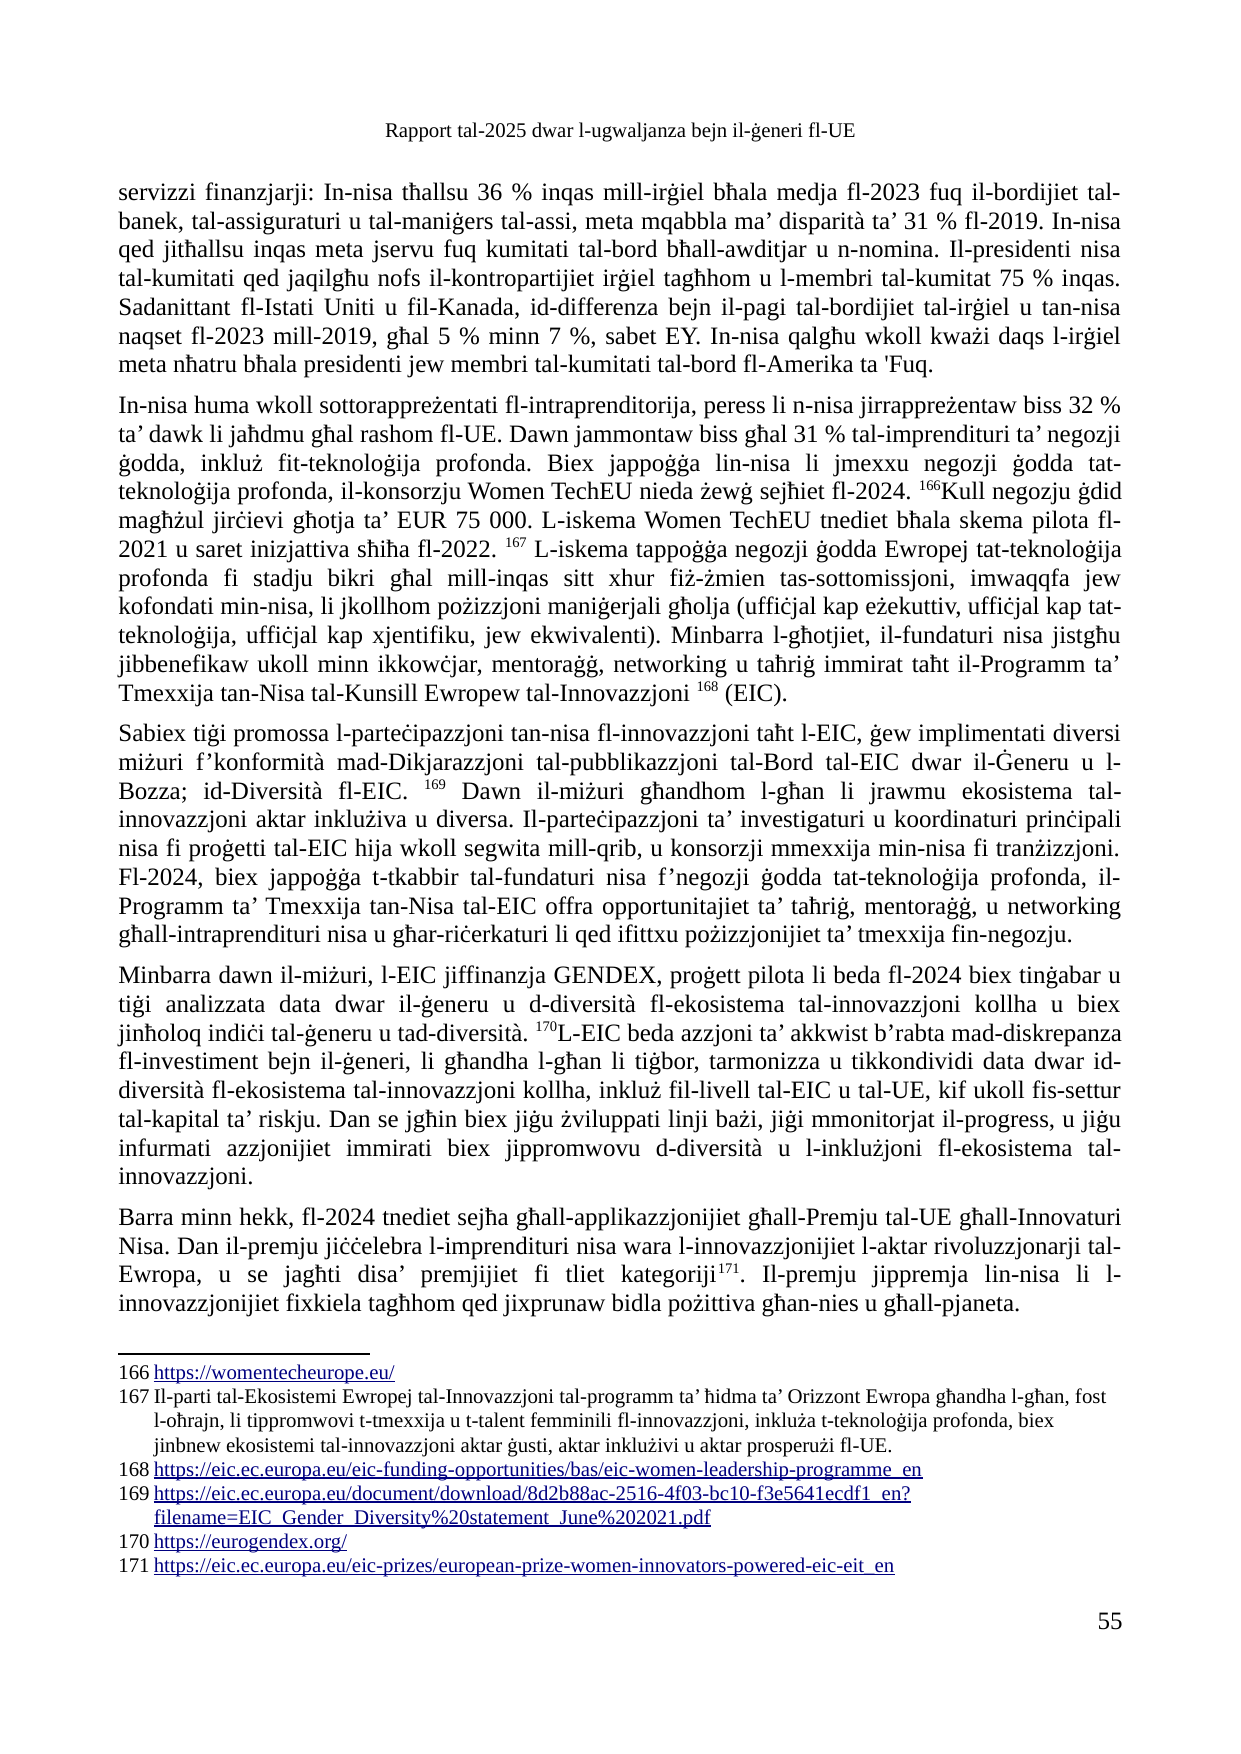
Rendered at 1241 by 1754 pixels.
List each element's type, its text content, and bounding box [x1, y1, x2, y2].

text In-nisa huma wkoll sottorappreżentati fl-intraprenditorija, peress li n-nisa jirrappreżentaw biss 32 % ta’ dawk li jaħdmu għal rashom fl-UE. Dawn jammontaw biss għal 31 % tal-imprendituri ta’ negozji ġodda, inkluż fit-teknoloġija profonda. Biex jappoġġa lin-nisa li jmexxu negozji ġodda tat-teknoloġija profonda, il-konsorzju Women TechEU nieda żewġ sejħiet fl-2024. Kull negozju ġdid magħżul jirċievi għotja ta’ EUR 75 000. L-iskema Women TechEU tnediet bħala skema pilota fl-2021 u saret inizjattiva sħiħa fl-2022. L-iskema tappoġġa negozji ġodda Ewropej tat-teknoloġija profonda fi stadju bikri għal mill-inqas sitt xhur fiż-żmien tas-sottomissjoni, imwaqqfa jew kofondati min-nisa, li jkollhom pożizzjoni maniġerjali għolja (uffiċjal kap eżekuttiv, uffiċjal kap tat-teknoloġija, uffiċjal kap xjentifiku, jew ekwivalenti). Minbarra l-għotjiet, il-fundaturi nisa jistgħu jibbenefikaw ukoll minn ikkowċjar, mentoraġġ, networking u taħriġ immirat taħt il-Programm ta’ Tmexxija tan-Nisa tal-Kunsill Ewropew tal-Innovazzjoni (EIC). [118, 390, 1122, 706]
text Barra minn hekk, fl-2024 tnediet sejħa għall-applikazzjonijiet għall-Premju tal-UE għall-Innovaturi Nisa. Dan il-premju jiċċelebra l-imprendituri nisa wara l-innovazzjonijiet l-aktar rivoluzzjonarji tal-Ewropa, u se jagħti disa’ premjijiet fi tliet kategoriji. Il-premju jippremja lin-nisa li l-innovazzjonijiet fixkiela tagħhom qed jixprunaw bidla pożittiva għan-nies u għall-pjaneta. [118, 1202, 1122, 1317]
text Sabiex tiġi promossa l-parteċipazzjoni tan-nisa fl-innovazzjoni taħt l-EIC, ġew implimentati diversi miżuri f’konformità mad-Dikjarazzjoni tal-pubblikazzjoni tal-Bord tal-EIC dwar il-Ġeneru u l-Bozza; id-Diversità fl-EIC. Dawn il-miżuri għandhom l-għan li jrawmu ekosistema tal-innovazzjoni aktar inklużiva u diversa. Il-parteċipazzjoni ta’ investigaturi u koordinaturi prinċipali nisa fi proġetti tal-EIC hija wkoll segwita mill-qrib, u konsorzji mmexxija min-nisa fi tranżizzjoni. Fl-2024, biex jappoġġa t-tkabbir tal-fundaturi nisa f’negozji ġodda tat-teknoloġija profonda, il-Programm ta’ Tmexxija tan-Nisa tal-EIC offra opportunitajiet ta’ taħriġ, mentoraġġ, u networking għall-intraprendituri nisa u għar-riċerkaturi li qed ifittxu pożizzjonijiet ta’ tmexxija fin-negozju. [118, 718, 1122, 948]
text https://eurogendex.org/ [118, 1529, 1122, 1553]
text https://eic.ec.europa.eu/document/download/8d2b88ac-2516-4f03-bc10-f3e5641ecdf1_en?filename=EIC_Gender_Diversity%20statement_June%202021.pdf [118, 1481, 1122, 1529]
text servizzi finanzjarji: In-nisa tħallsu 36 % inqas mill-irġiel bħala medja fl-2023 fuq il-bordijiet tal-banek, tal-assiguraturi u tal-maniġers tal-assi, meta mqabbla ma’ disparità ta’ 31 % fl-2019. In-nisa qed jitħallsu inqas meta jservu fuq kumitati tal-bord bħall-awditjar u n-nomina. Il-presidenti nisa tal-kumitati qed jaqilgħu nofs il-kontropartijiet irġiel tagħhom u l-membri tal-kumitat 75 % inqas. Sadanittant fl-Istati Uniti u fil-Kanada, id-differenza bejn il-pagi tal-bordijiet tal-irġiel u tan-nisa naqset fl-2023 mill-2019, għal 5 % minn 7 %, sabet EY. In-nisa qalgħu wkoll kważi daqs l-irġiel meta nħatru bħala presidenti jew membri tal-kumitati tal-bord fl-Amerika ta 'Fuq. [118, 177, 1122, 378]
text Minbarra dawn il-miżuri, l-EIC jiffinanzja GENDEX, proġett pilota li beda fl-2024 biex tinġabar u tiġi analizzata data dwar il-ġeneru u d-diversità fl-ekosistema tal-innovazzjoni kollha u biex jinħoloq indiċi tal-ġeneru u tad-diversità. L-EIC beda azzjoni ta’ akkwist b’rabta mad-diskrepanza fl-investiment bejn il-ġeneri, li għandha l-għan li tiġbor, tarmonizza u tikkondividi data dwar id-diversità fl-ekosistema tal-innovazzjoni kollha, inkluż fil-livell tal-EIC u tal-UE, kif ukoll fis-settur tal-kapital ta’ riskju. Dan se jgħin biex jiġu żviluppati linji bażi, jiġi mmonitorjat il-progress, u jiġu infurmati azzjonijiet immirati biex jippromwovu d-diversità u l-inklużjoni fl-ekosistema tal-innovazzjoni. [118, 960, 1122, 1190]
text Il-parti tal-Ekosistemi Ewropej tal-Innovazzjoni tal-programm ta’ ħidma ta’ Orizzont Ewropa għandha l-għan, fost l-oħrajn, li tippromwovi t-tmexxija u t-talent femminili fl-innovazzjoni, inkluża t-teknoloġija profonda, biex jinbnew ekosistemi tal-innovazzjoni aktar ġusti, aktar inklużivi u aktar prosperużi fl-UE. [118, 1384, 1122, 1457]
text https://eic.ec.europa.eu/eic-prizes/european-prize-women-innovators-powered-eic-eit_en [118, 1553, 1122, 1577]
text https://eic.ec.europa.eu/eic-funding-opportunities/bas/eic-women-leadership-programme_en [118, 1457, 1122, 1481]
text https://womentecheurope.eu/ [118, 1360, 1122, 1384]
